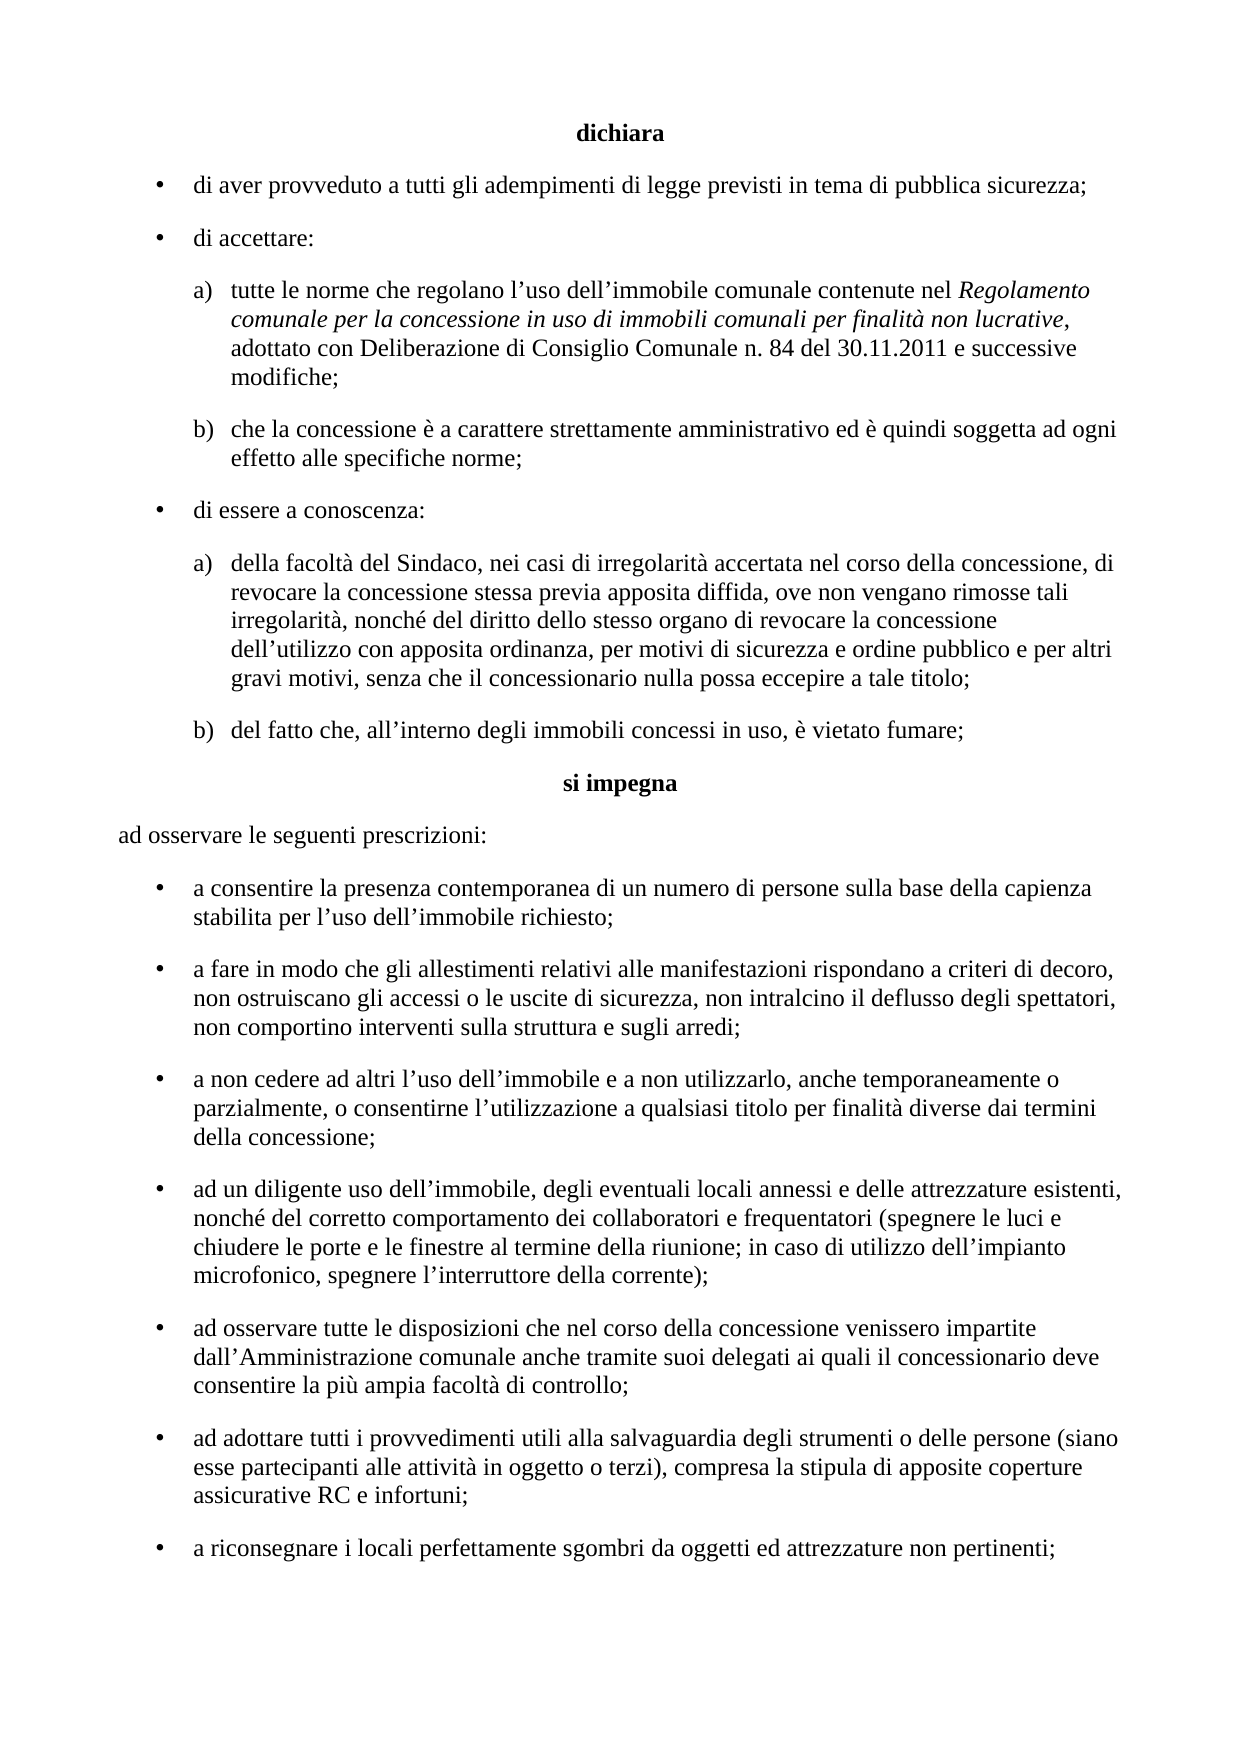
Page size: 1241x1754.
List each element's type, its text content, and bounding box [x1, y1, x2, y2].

text dichiara [118, 118, 1122, 147]
list della facoltà del Sindaco, nei casi di irregolarità accertata nel corso della concessione, di revocare la concessione stessa previa apposita diffida, ove non vengano rimosse tali irregolarità, nonché del diritto dello stesso organo di revocare la concessione dell’utilizzo con apposita ordinanza, per motivi di sicurezza e ordine pubblico e per altri gravi motivi, senza che il concessionario nulla possa eccepire a tale titolo; [193, 548, 1122, 692]
text si impegna [118, 768, 1122, 797]
list di accettare: [156, 223, 1122, 252]
list ad osservare tutte le disposizioni che nel corso della concessione venissero impartite dall’Amministrazione comunale anche tramite suoi delegati ai quali il concessionario deve consentire la più ampia facoltà di controllo; [156, 1313, 1122, 1399]
list tutte le norme che regolano l’uso dell’immobile comunale contenute nel Regolamento comunale per la concessione in uso di immobili comunali per finalità non lucrative, adottato con Deliberazione di Consiglio Comunale n. 84 del 30.11.2011 e successive modifiche; [193, 276, 1122, 391]
list a non cedere ad altri l’uso dell’immobile e a non utilizzarlo, anche temporaneamente o parzialmente, o consentirne l’utilizzazione a qualsiasi titolo per finalità diverse dai termini della concessione; [156, 1064, 1122, 1151]
list di essere a conoscenza: [156, 496, 1122, 524]
list del fatto che, all’interno degli immobili concessi in uso, è vietato fumare; [193, 716, 1122, 744]
list di aver provveduto a tutti gli adempimenti di legge previsti in tema di pubblica sicurezza; [156, 171, 1122, 199]
list a consentire la presenza contemporanea di un numero di persone sulla base della capienza stabilita per l’uso dell’immobile richiesto; [156, 873, 1122, 931]
list ad un diligente uso dell’immobile, degli eventuali locali annessi e delle attrezzature esistenti, nonché del corretto comportamento dei collaboratori e frequentatori (spegnere le luci e chiudere le porte e le finestre al termine della riunione; in caso di utilizzo dell’impianto microfonico, spegnere l’interruttore della corrente); [156, 1174, 1122, 1289]
list a riconsegnare i locali perfettamente sgombri da oggetti ed attrezzature non pertinenti; [156, 1533, 1122, 1562]
list ad adottare tutti i provvedimenti utili alla salvaguardia degli strumenti o delle persone (siano esse partecipanti alle attività in oggetto o terzi), compresa la stipula di apposite coperture assicurative RC e infortuni; [156, 1423, 1122, 1509]
list che la concessione è a carattere strettamente amministrativo ed è quindi soggetta ad ogni effetto alle specifiche norme; [193, 414, 1122, 472]
list a fare in modo che gli allestimenti relativi alle manifestazioni rispondano a criteri di decoro, non ostruiscano gli accessi o le uscite di sicurezza, non intralcino il deflusso degli spettatori, non comportino interventi sulla struttura e sugli arredi; [156, 954, 1122, 1041]
text ad osservare le seguenti prescrizioni: [118, 821, 1122, 849]
